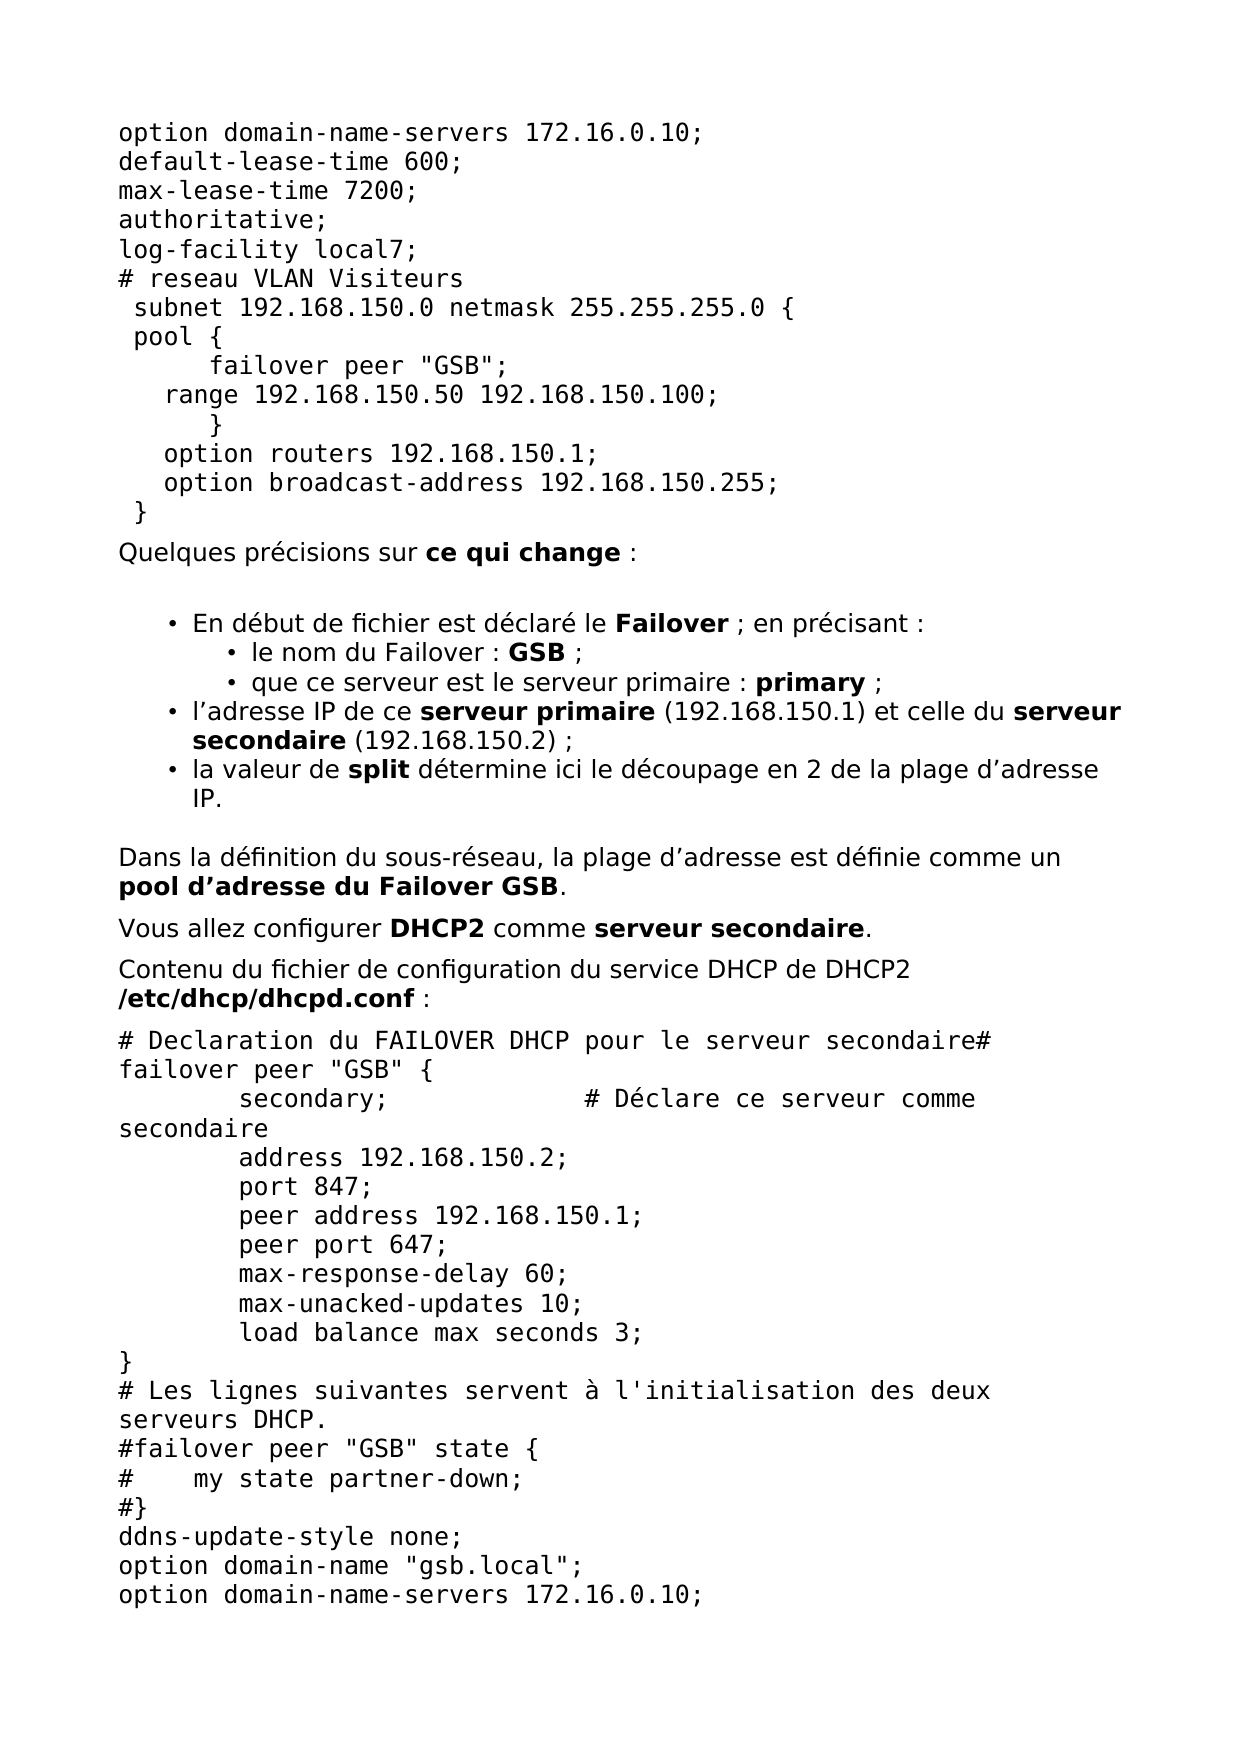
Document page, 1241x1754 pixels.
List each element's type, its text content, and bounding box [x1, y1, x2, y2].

text option domain-name-servers 172.16.0.10; default-lease-time 600; max-lease-time 7200; authoritative; log-facility local7; # reseau VLAN Visiteurs subnet 192.168.150.0 netmask 255.255.255.0 { pool { failover peer "GSB"; range 192.168.150.50 192.168.150.100; } option routers 192.168.150.1; option broadcast-address 192.168.150.255; } [118, 118, 1122, 526]
text Vous allez configurer DHCP2 comme serveur secondaire. [118, 914, 1122, 943]
list l’adresse IP de ce serveur primaire (192.168.150.1) et celle du serveur secondaire (192.168.150.2) ; [177, 697, 1122, 755]
text Contenu du fichier de configuration du service DHCP de DHCP2 /etc/dhcp/dhcpd.conf : [118, 956, 1122, 1014]
list que ce serveur est le serveur primaire : primary ; [236, 668, 1122, 697]
text Dans la définition du sous-réseau, la plage d’adresse est définie comme un pool d’adresse du Failover GSB. [118, 843, 1122, 901]
list le nom du Failover : GSB ; [236, 638, 1122, 668]
text Quelques précisions sur ce qui change : [118, 538, 1122, 567]
list la valeur de split détermine ici le découpage en 2 de la plage d’adresse IP. [177, 755, 1122, 813]
text # Declaration du FAILOVER DHCP pour le serveur secondaire# failover peer "GSB" { secondary; # Déclare ce serveur comme secondaire address 192.168.150.2; port 847; peer address 192.168.150.1; peer port 647; max-response-delay 60; max-unacked-updates 10; load balance max seconds 3; } # Les lignes suivantes servent à l'initialisation des deux serveurs DHCP. #failover peer "GSB" state { # my state partner-down; #} ddns-update-style none; option domain-name "gsb.local"; option domain-name-servers 172.16.0.10; [118, 1026, 1122, 1610]
list En début de fichier est déclaré le Failover ; en précisant : [177, 609, 1122, 638]
